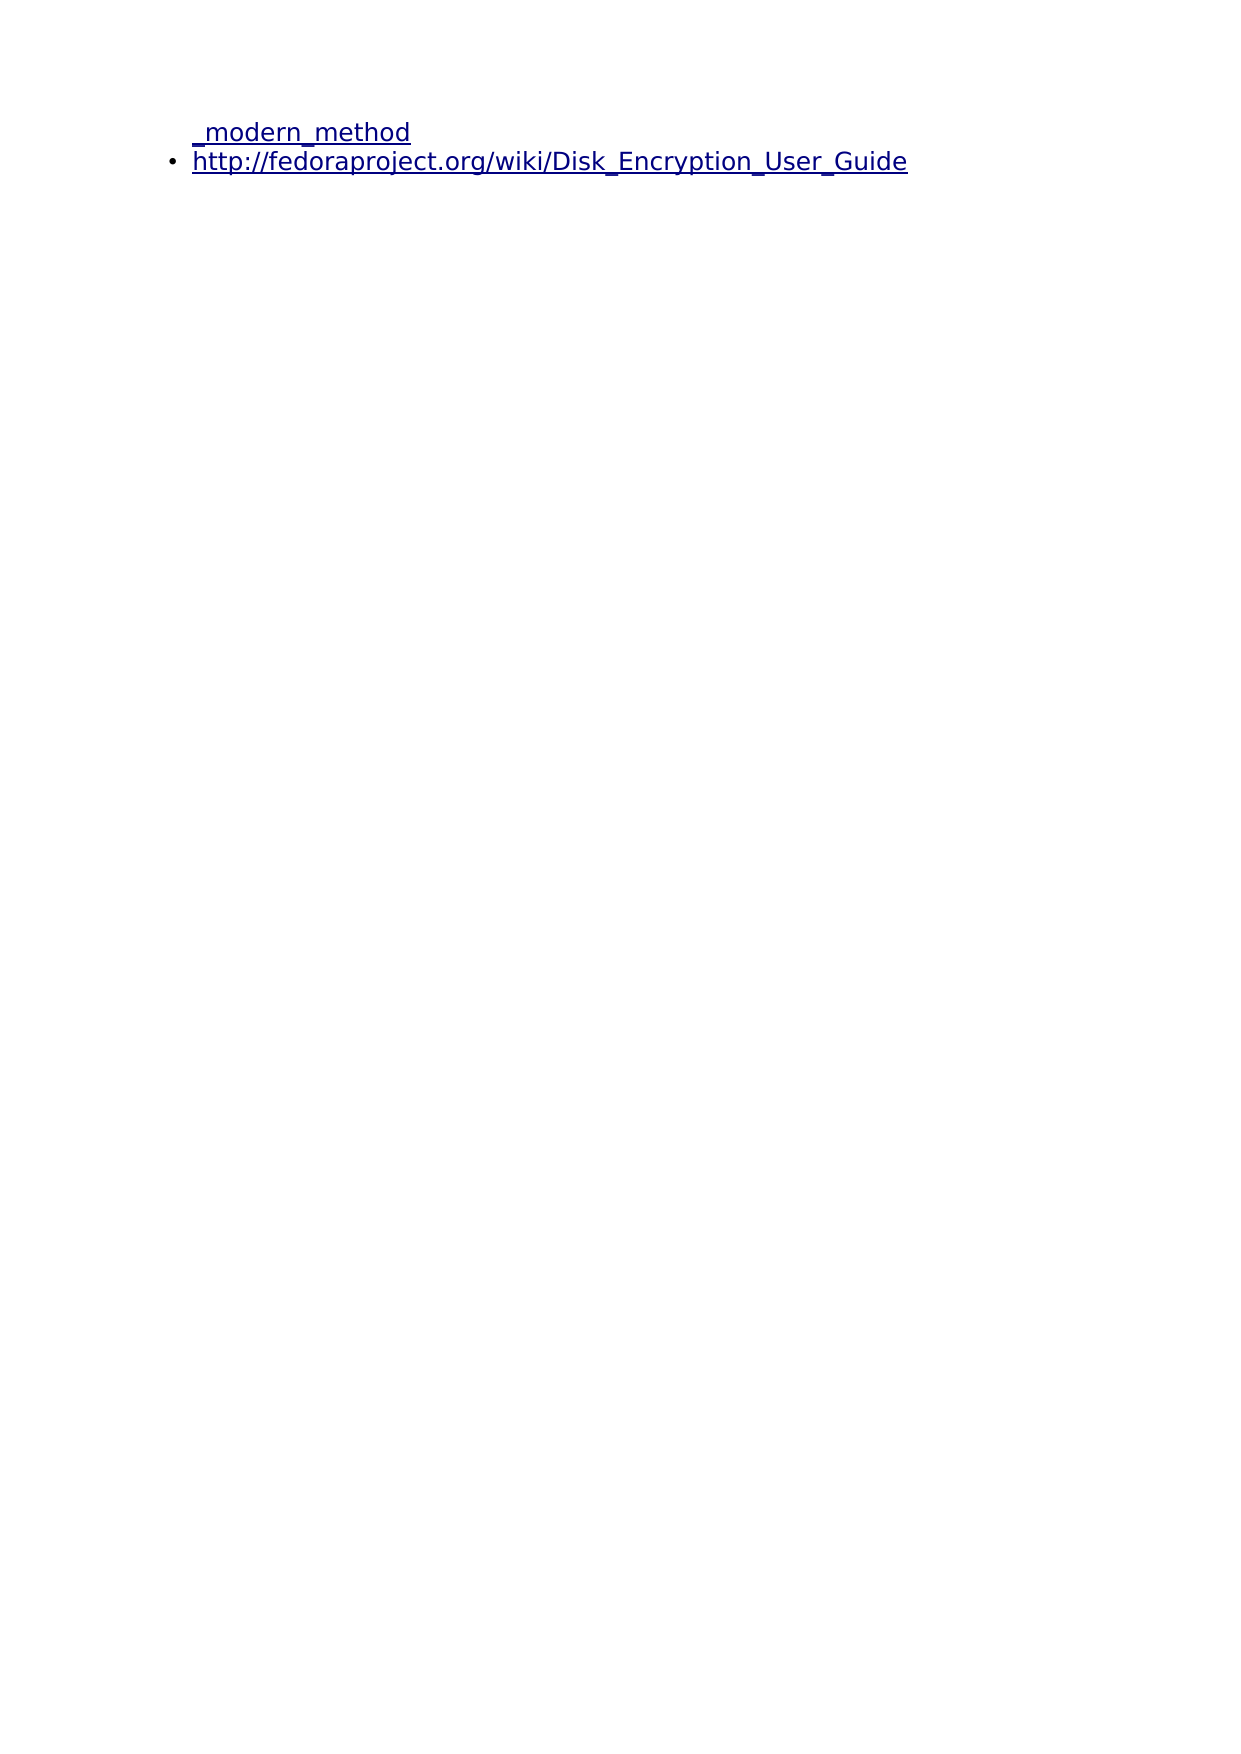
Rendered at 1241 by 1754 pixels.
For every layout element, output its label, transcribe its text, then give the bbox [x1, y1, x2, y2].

list http://fedoraproject.org/wiki/Disk_Encryption_User_Guide [177, 147, 1122, 176]
list _modern_method [177, 118, 1122, 147]
